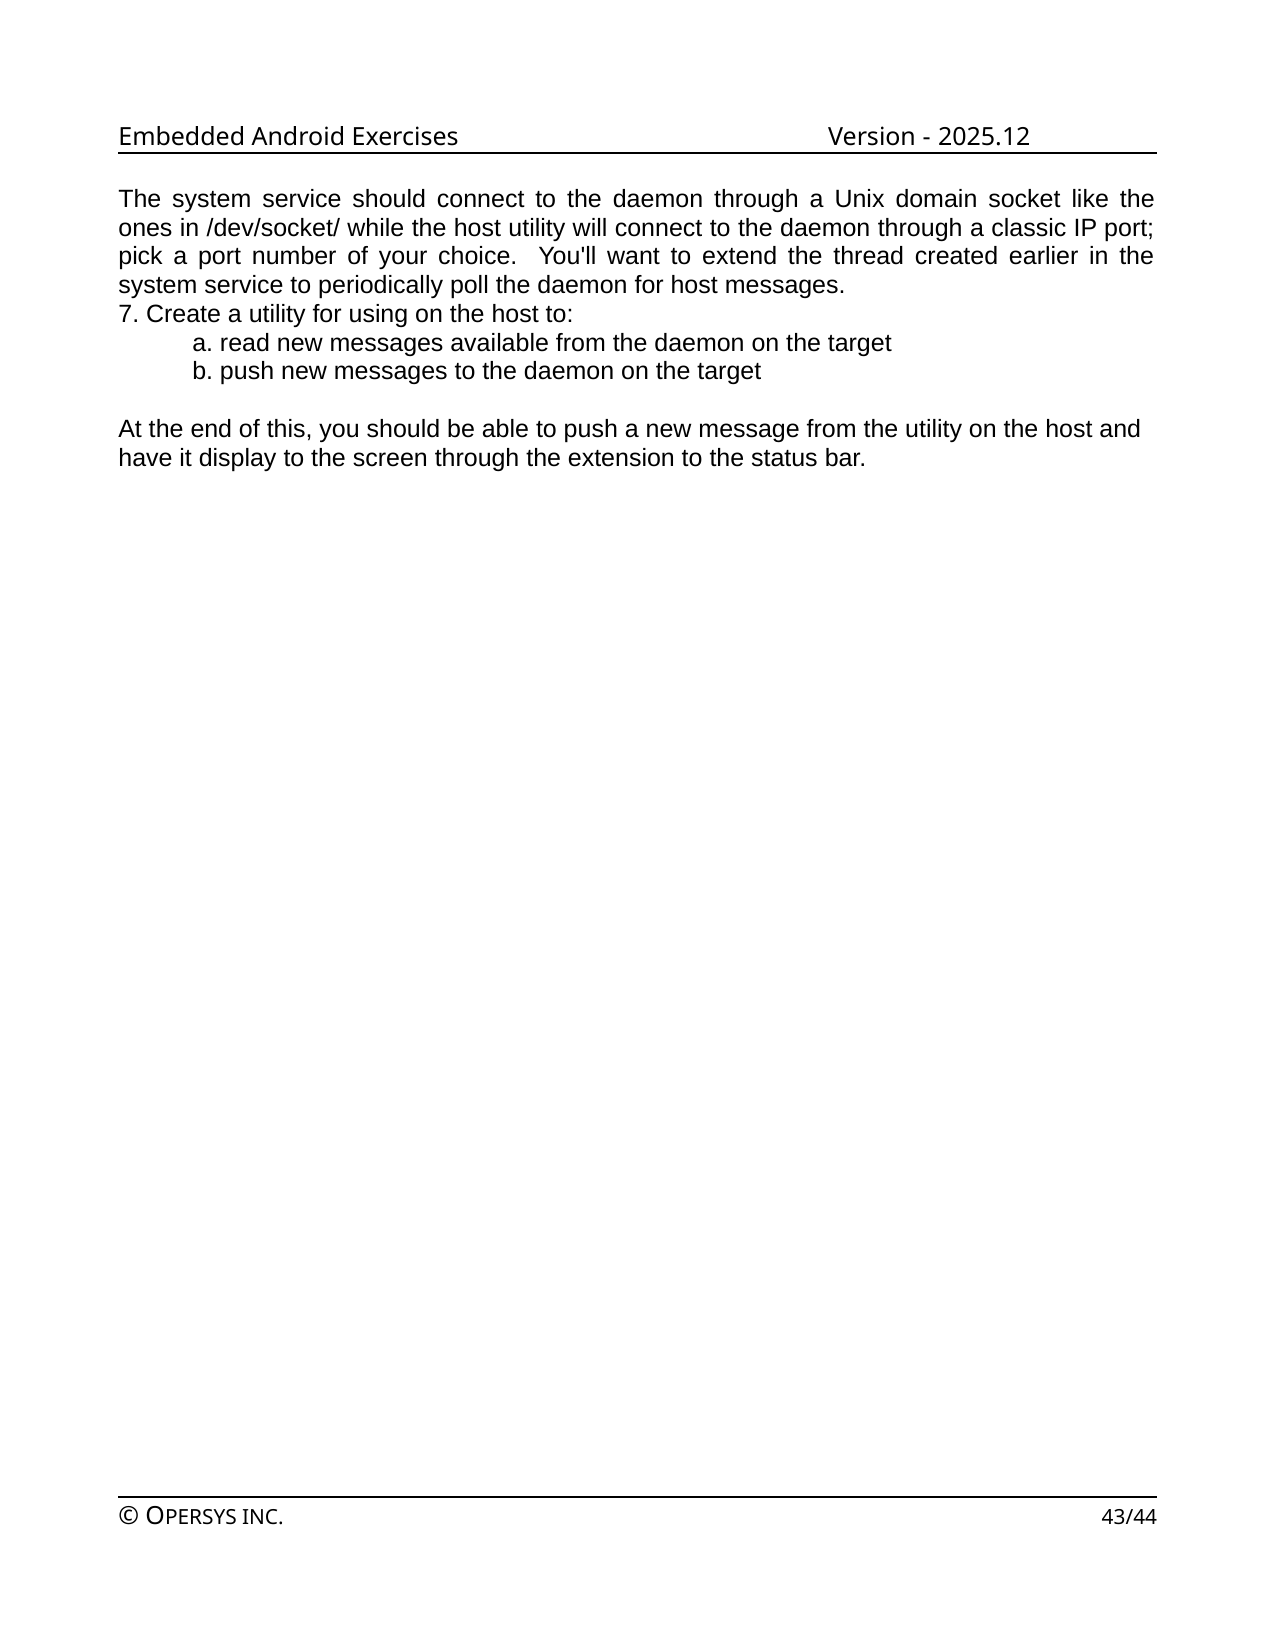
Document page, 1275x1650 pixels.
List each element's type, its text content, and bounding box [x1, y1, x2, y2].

text At the end of this, you should be able to push a new message from the utility on the host and have it display to the screen through the extension to the status bar. [118, 414, 1157, 471]
text The system service should connect to the daemon through a Unix domain socket like the ones in /dev/socket/ while the host utility will connect to the daemon through a classic IP port; pick a port number of your choice. You'll want to extend the thread created earlier in the system service to periodically poll the daemon for host messages. [118, 184, 1157, 299]
text b. push new messages to the daemon on the target [192, 356, 1157, 385]
text 7. Create a utility for using on the host to: [118, 299, 1157, 327]
text a. read new messages available from the daemon on the target [192, 327, 1157, 356]
